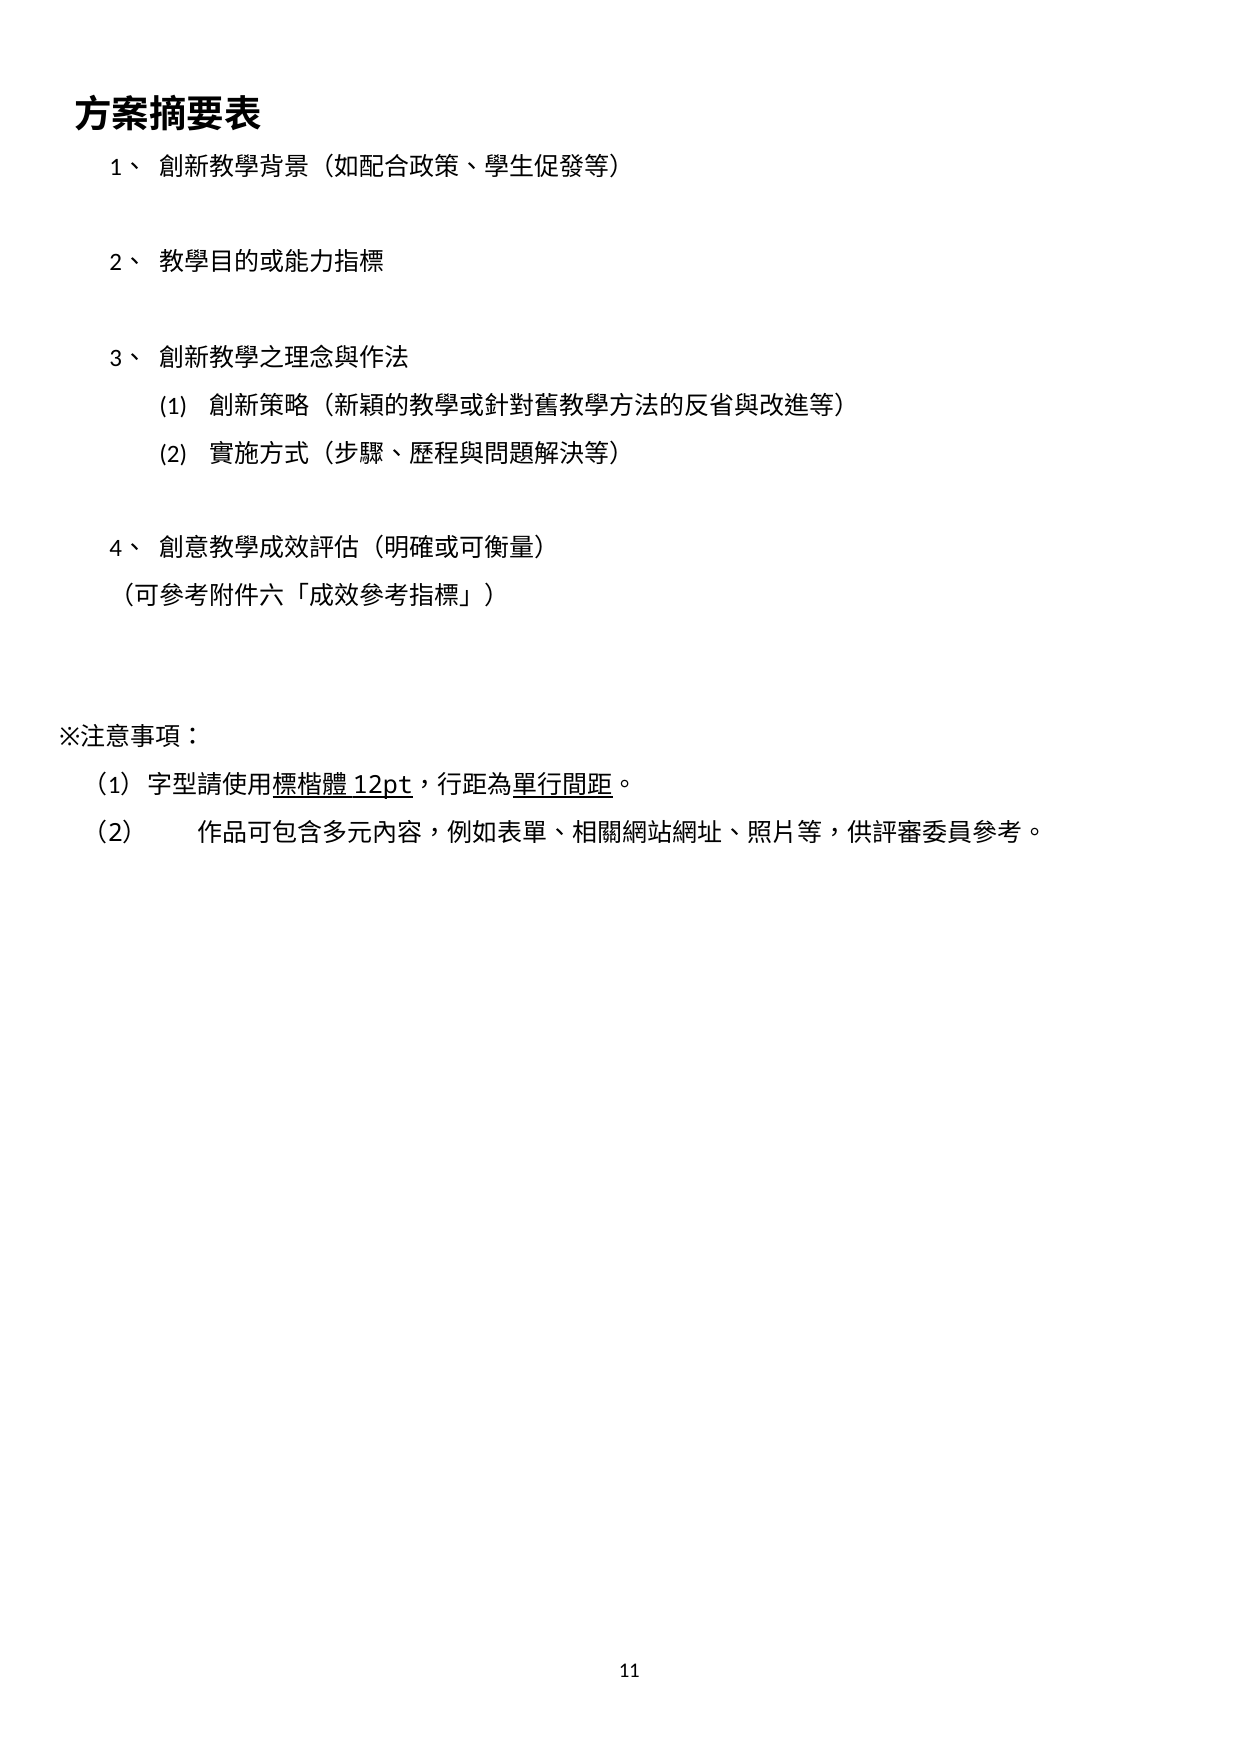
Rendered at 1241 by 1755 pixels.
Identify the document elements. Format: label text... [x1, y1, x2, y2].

list 實施方式（步驟、歷程與問題解決等） [159, 424, 1199, 472]
list 教學目的或能力指標 [109, 232, 1199, 280]
list 字型請使用標楷體12pt，行距為單行間距。 [83, 755, 1199, 803]
list 作品可包含多元內容，例如表單、相關網站網址、照片等，供評審委員參考。 [83, 803, 1199, 851]
text （可參考附件六「成效參考指標」） [109, 566, 1199, 614]
list 創意教學成效評估（明確或可衡量） [109, 518, 1199, 566]
list 創新策略（新穎的教學或針對舊教學方法的反省與改進等） [159, 376, 1199, 424]
text 方案摘要表 [59, 89, 1199, 137]
text ※注意事項： [59, 707, 1199, 755]
list 創新教學之理念與作法 [109, 328, 1199, 376]
list 創新教學背景（如配合政策、學生促發等） [109, 137, 1199, 184]
